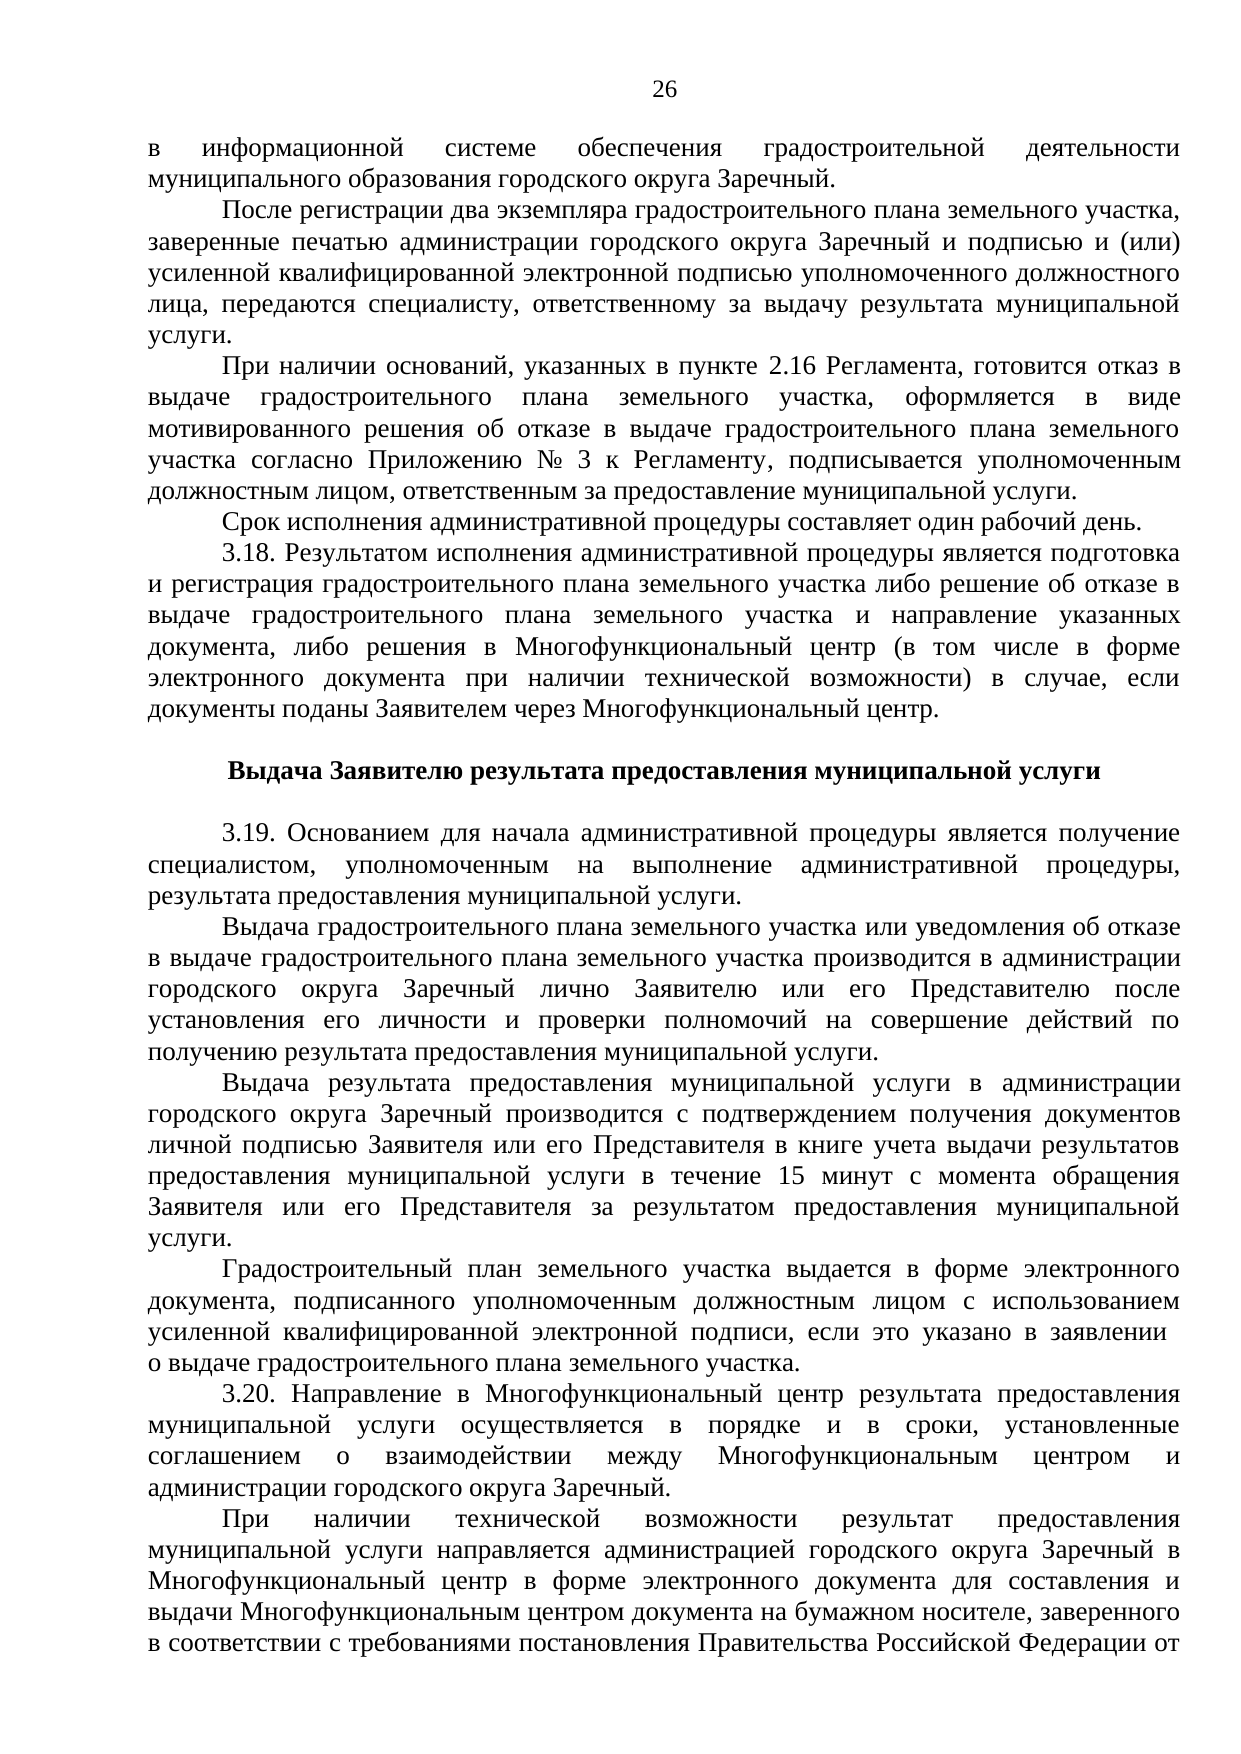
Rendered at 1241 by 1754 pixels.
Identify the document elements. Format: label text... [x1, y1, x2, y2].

text Выдача градостроительного плана земельного участка или уведомления об отказе в выдаче градостроительного плана земельного участка производится в администрации городского округа Заречный лично Заявителю или его Представителю после установления его личности и проверки полномочий на совершение действий по получению результата предоставления муниципальной услуги. [148, 910, 1181, 1066]
text 3.19. Основанием для начала административной процедуры является получение специалистом, уполномоченным на выполнение административной процедуры, результата предоставления муниципальной услуги. [148, 817, 1181, 910]
text При наличии технической возможности результат предоставления муниципальной услуги направляется администрацией городского округа Заречный в Многофункциональный центр в форме электронного документа для составления и выдачи Многофункциональным центром документа на бумажном носителе, заверенного в соответствии с требованиями постановления Правительства Российской Федерации от [148, 1502, 1181, 1657]
text Срок исполнения административной процедуры составляет один рабочий день. [148, 505, 1181, 536]
text Выдача Заявителю результата предоставления муниципальной услуги [148, 754, 1181, 785]
text При наличии оснований, указанных в пункте 2.16 Регламента, готовится отказ в выдаче градостроительного плана земельного участка, оформляется в виде мотивированного решения об отказе в выдаче градостроительного плана земельного участка согласно Приложению № 3 к Регламенту, подписывается уполномоченным должностным лицом, ответственным за предоставление муниципальной услуги. [148, 349, 1181, 505]
text 3.18. Результатом исполнения административной процедуры является подготовка и регистрация градостроительного плана земельного участка либо решение об отказе в выдаче градостроительного плана земельного участка и направление указанных документа, либо решения в Многофункциональный центр (в том числе в форме электронного документа при наличии технической возможности) в случае, если документы поданы Заявителем через Многофункциональный центр. [148, 536, 1181, 723]
text в информационной системе обеспечения градостроительной деятельности муниципального образования городского округа Заречный. [148, 131, 1181, 194]
text После регистрации два экземпляра градостроительного плана земельного участка, заверенные печатью администрации городского округа Заречный и подписью и (или) усиленной квалифицированной электронной подписью уполномоченного должностного лица, передаются специалисту, ответственному за выдачу результата муниципальной услуги. [148, 194, 1181, 349]
text 3.20. Направление в Многофункциональный центр результата предоставления муниципальной услуги осуществляется в порядке и в сроки, установленные соглашением о взаимодействии между Многофункциональным центром и администрации городского округа Заречный. [148, 1377, 1181, 1502]
text Градостроительный план земельного участка выдается в форме электронного документа, подписанного уполномоченным должностным лицом с использованием усиленной квалифицированной электронной подписи, если это указано в заявлении о выдаче градостроительного плана земельного участка. [148, 1253, 1181, 1377]
text Выдача результата предоставления муниципальной услуги в администрации городского округа Заречный производится с подтверждением получения документов личной подписью Заявителя или его Представителя в книге учета выдачи результатов предоставления муниципальной услуги в течение 15 минут с момента обращения Заявителя или его Представителя за результатом предоставления муниципальной услуги. [148, 1066, 1181, 1253]
